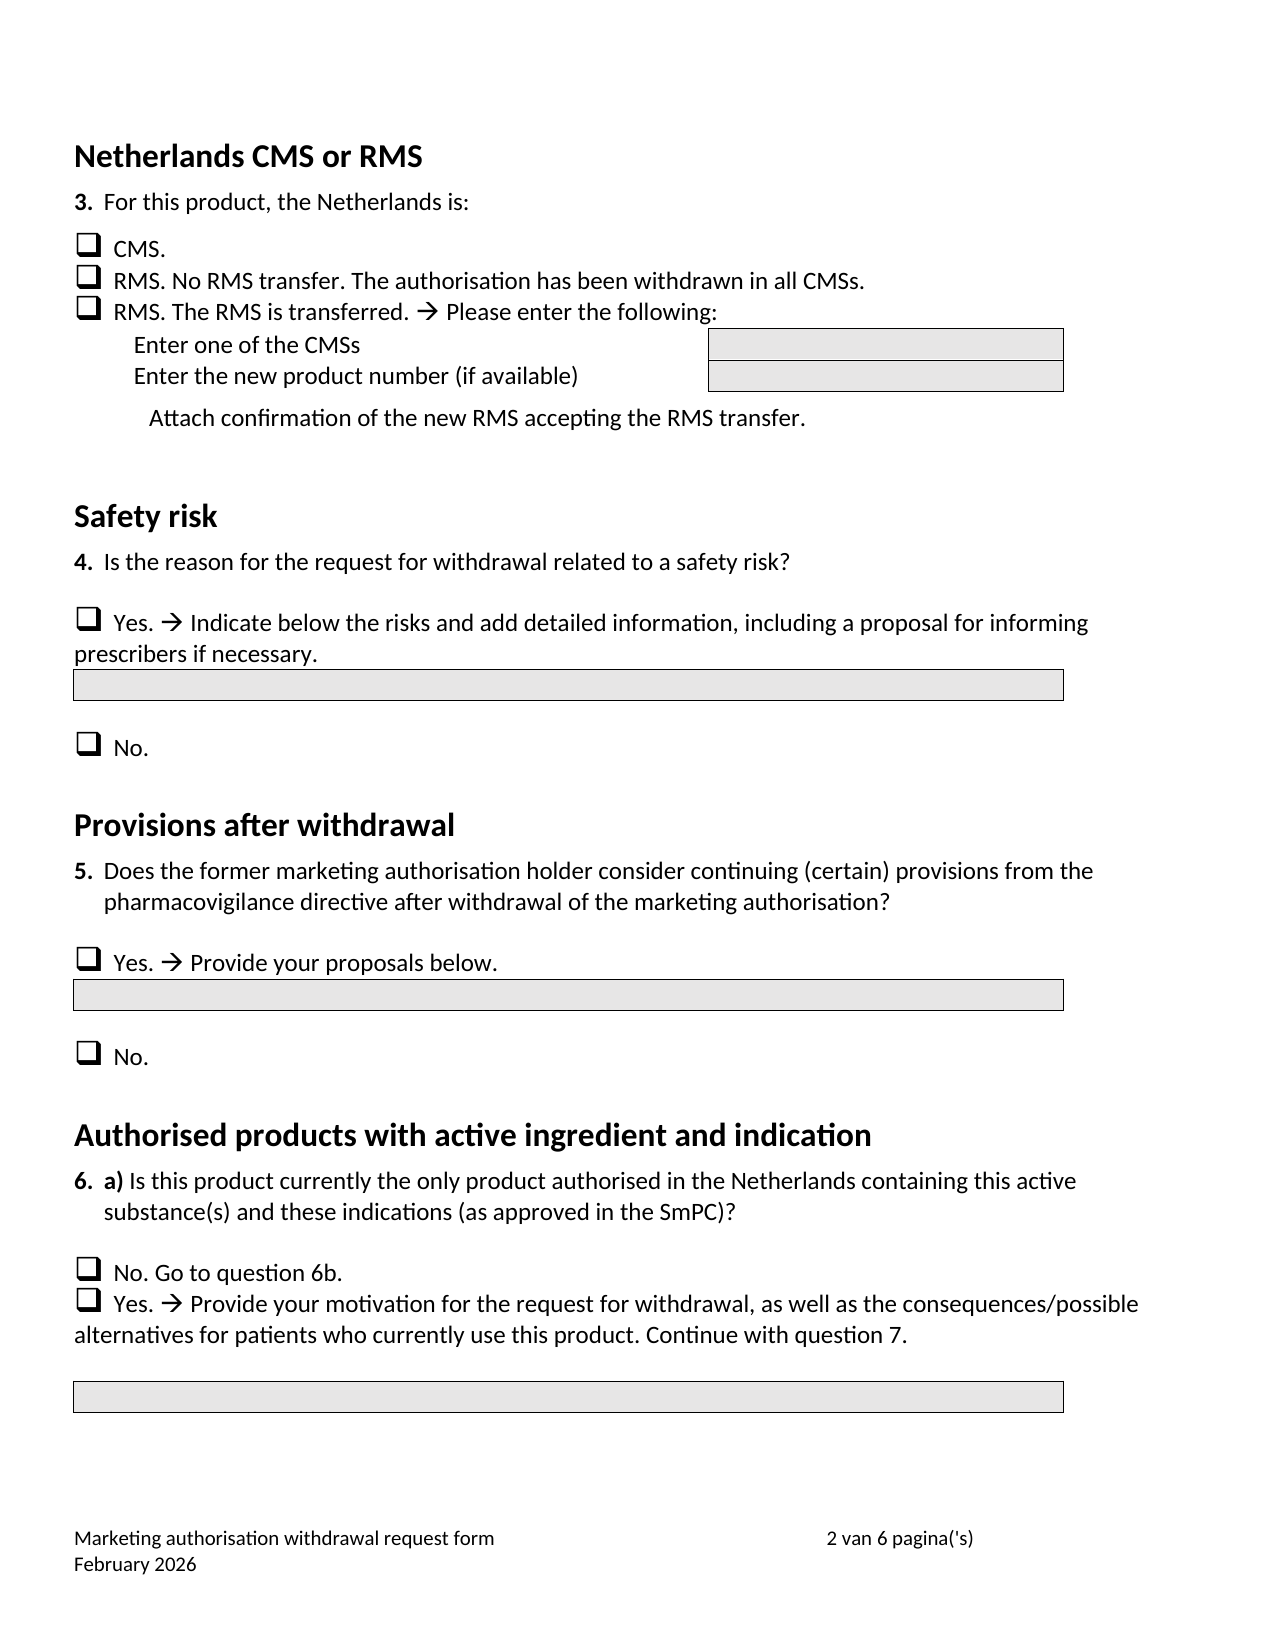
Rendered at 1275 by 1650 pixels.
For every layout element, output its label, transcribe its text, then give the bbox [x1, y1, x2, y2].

subtitle Safety risk [74, 454, 1200, 535]
subtitle Authorised products with active ingredient and indication [74, 1114, 1200, 1155]
text CMS. [74, 216, 1200, 265]
list Does the former marketing authorisation holder consider continuing (certain) provisions from the pharmacovigilance directive after withdrawal of the marketing authorisation? [74, 855, 1200, 916]
table_header Enter one of the CMSs [74, 328, 708, 359]
list a) Is this product currently the only product authorised in the Netherlands containing this active substance(s) and these indications (as approved in the SmPC)? [74, 1165, 1200, 1226]
text No. Go to question 6b. [74, 1257, 1200, 1288]
list Is the reason for the request for withdrawal related to a safety risk? [74, 546, 1200, 576]
text No. [74, 1042, 1200, 1103]
text No. [74, 732, 1200, 794]
table_cell [709, 361, 1063, 391]
text Yes.  Indicate below the risks and add detailed information, including a proposal for informing prescribers if necessary. [74, 607, 1200, 669]
table_header [74, 1382, 1063, 1412]
text RMS. The RMS is transferred.  Please enter the following: [74, 296, 1200, 328]
subtitle Attach confirmation of the new RMS accepting the RMS transfer. [74, 402, 1200, 433]
text RMS. No RMS transfer. The authorisation has been withdrawn in all CMSs. [74, 265, 1200, 296]
list For this product, the Netherlands is: [74, 186, 1200, 216]
table_header [709, 329, 1063, 359]
table_header [74, 670, 1063, 700]
table_cell Enter the new product number (if available) [74, 360, 708, 391]
text Yes.  Provide your motivation for the request for withdrawal, as well as the consequences/possible alternatives for patients who currently use this product. Continue with question 7. [74, 1288, 1200, 1350]
text Yes.  Provide your proposals below. [74, 947, 1200, 978]
table_header [74, 980, 1063, 1010]
subtitle Netherlands CMS or RMS [74, 135, 1200, 176]
subtitle Provisions after withdrawal [74, 804, 1200, 845]
